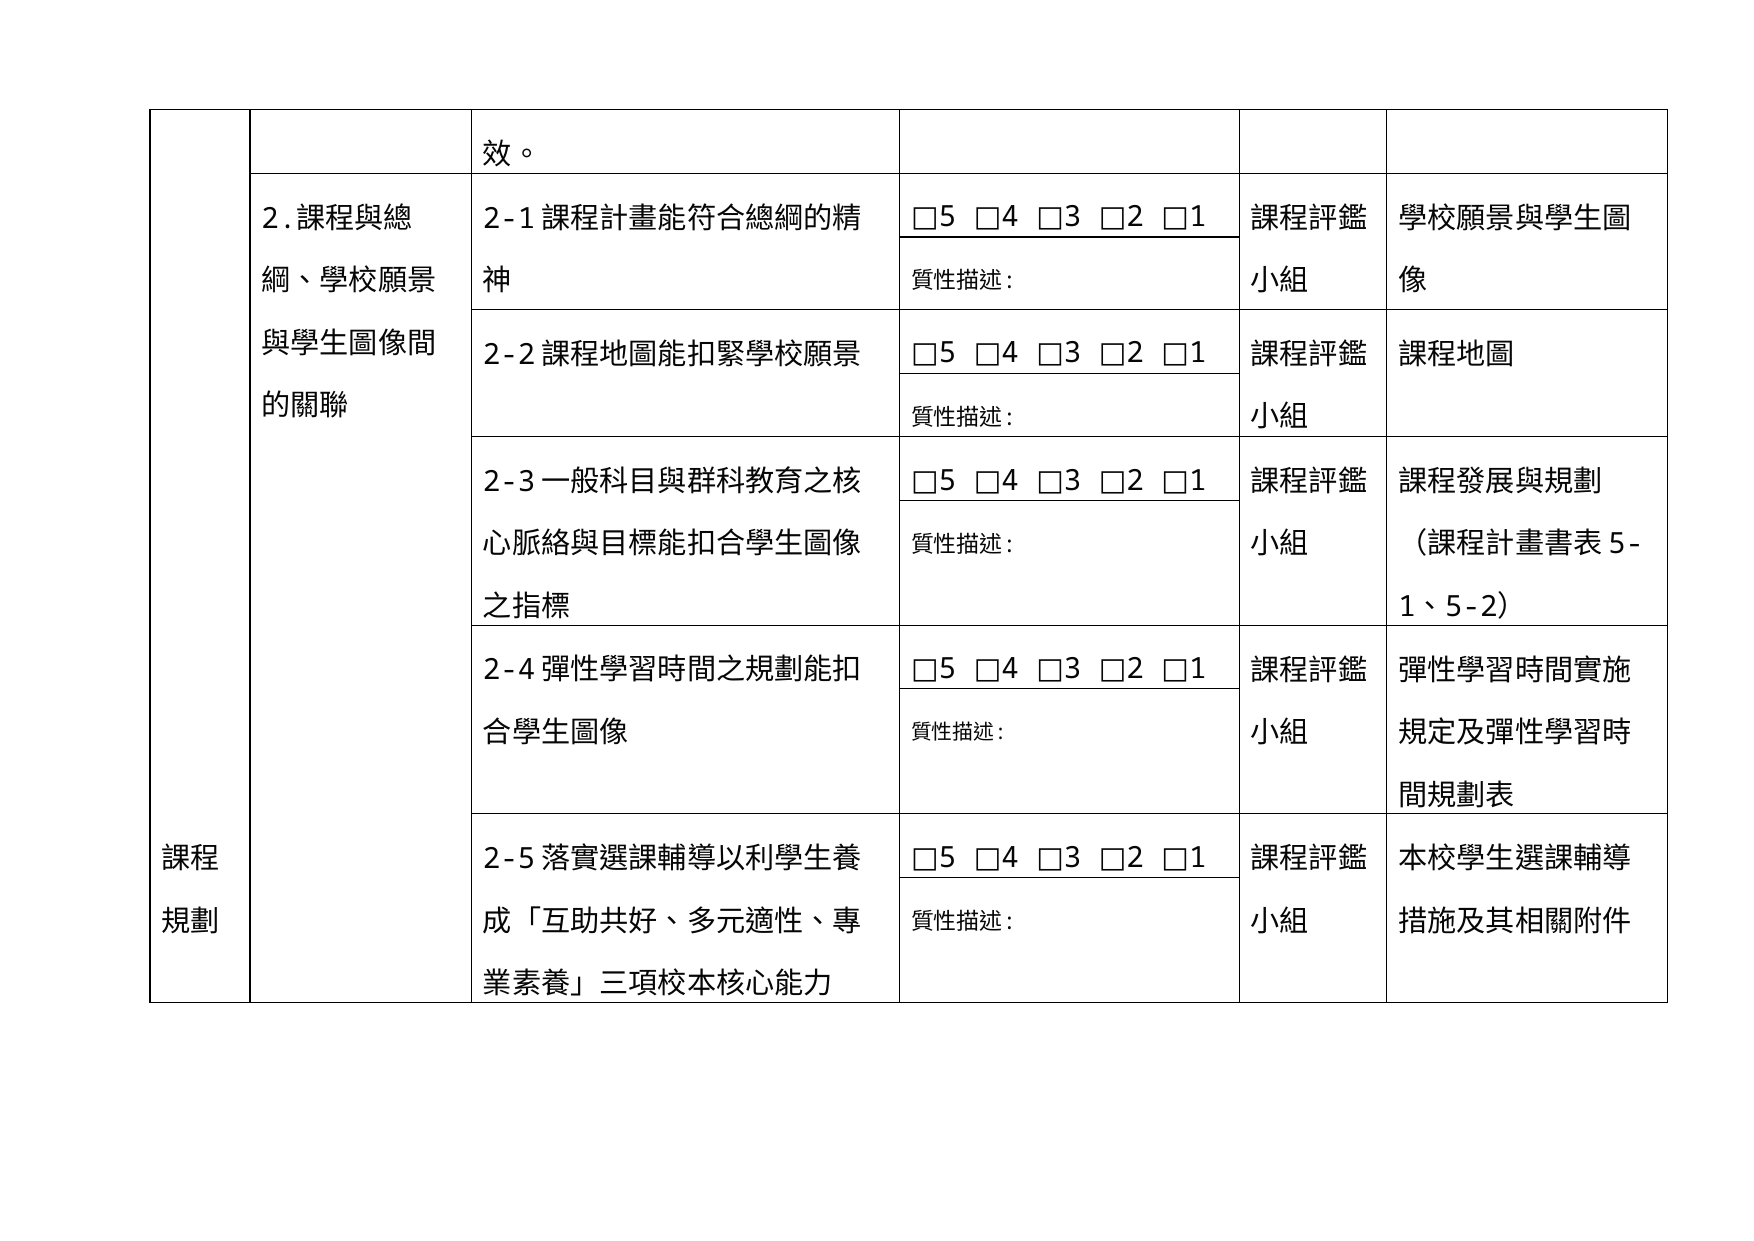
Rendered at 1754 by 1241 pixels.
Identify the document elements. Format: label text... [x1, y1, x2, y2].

table_cell 質性描述: [900, 374, 1239, 436]
table_cell [251, 813, 471, 1002]
table_cell 課程規劃 [151, 813, 249, 1002]
table_cell 2-5落實選課輔導以利學生養成「互助共好、多元適性、專業素養」三項校本核心能力 [472, 814, 899, 1002]
table_cell 質性描述: [900, 238, 1239, 309]
table_cell 質性描述: [900, 501, 1239, 624]
table_cell 課程發展與規劃（課程計畫書表5-1、5-2） [1387, 437, 1667, 624]
table_cell 課程評鑑小組 [1240, 814, 1386, 1002]
table_cell 效。 [472, 110, 899, 173]
table_cell □5 □4 □3 □2 □1 [900, 626, 1239, 688]
table_cell [251, 110, 471, 173]
table_cell 課程評鑑小組 [1240, 174, 1386, 309]
table_cell 課程評鑑小組 [1240, 310, 1386, 436]
table_cell 課程評鑑小組 [1240, 437, 1386, 624]
table_cell 課程地圖 [1387, 310, 1667, 436]
table_cell □5 □4 □3 □2 □1 [900, 310, 1239, 372]
table_cell [1387, 110, 1667, 173]
table_cell 2-4彈性學習時間之規劃能扣合學生圖像 [472, 626, 899, 813]
table_cell 質性描述: [900, 689, 1239, 813]
table_cell 學校願景與學生圖像 [1387, 174, 1667, 309]
table_cell □5 □4 □3 □2 □1 [900, 814, 1239, 877]
table_cell 彈性學習時間實施規定及彈性學習時間規劃表 [1387, 626, 1667, 813]
table_cell [900, 110, 1239, 173]
table_cell 2-1課程計畫能符合總綱的精神 [472, 174, 899, 309]
table_cell 本校學生選課輔導措施及其相關附件 [1387, 814, 1667, 1002]
table_cell 2-3一般科目與群科教育之核心脈絡與目標能扣合學生圖像之指標 [472, 437, 899, 624]
table_cell [151, 110, 249, 813]
table_cell □5 □4 □3 □2 □1 [900, 174, 1239, 236]
table_cell 2.課程與總綱、學校願景與學生圖像間的關聯 [251, 174, 471, 813]
table_cell 質性描述: [900, 878, 1239, 1002]
table_cell 2-2課程地圖能扣緊學校願景 [472, 310, 899, 436]
table_cell □5 □4 □3 □2 □1 [900, 437, 1239, 499]
table_cell [1240, 110, 1386, 173]
table_cell 課程評鑑小組 [1240, 626, 1386, 813]
